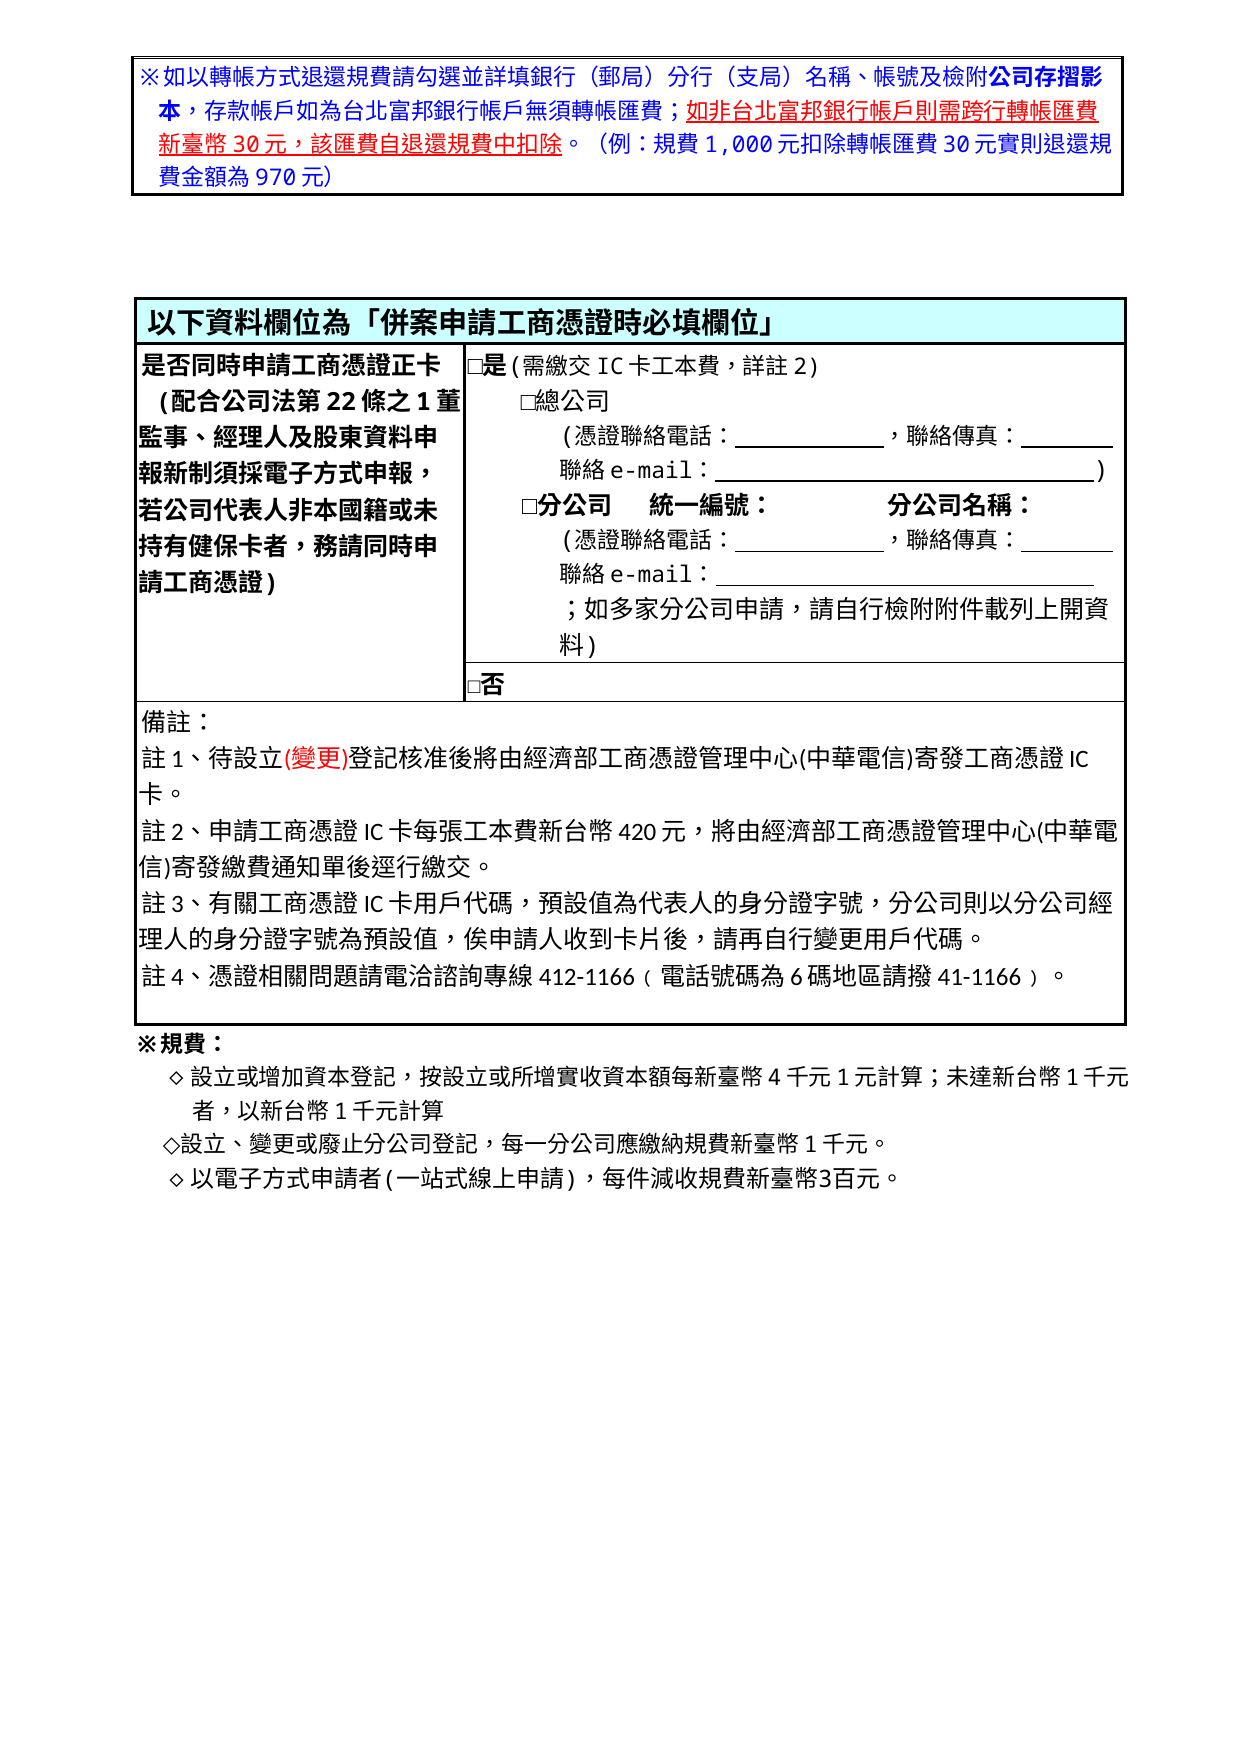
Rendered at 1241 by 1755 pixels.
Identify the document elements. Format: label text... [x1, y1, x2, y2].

text ◇設立、變更或廢止分公司登記，每一分公司應繳納規費新臺幣1千元。 [163, 1126, 1078, 1159]
table_cell [133, 196, 1122, 230]
table_cell ※如以轉帳方式退還規費請勾選並詳填銀行（郵局）分行（支局）名稱、帳號及檢附公司存摺影本，存款帳戶如為台北富邦銀行帳戶無須轉帳匯費；如非台北富邦銀行帳戶則需跨行轉帳匯費新臺幣30元，該匯費自退還規費中扣除。（例：規費1,000元扣除轉帳匯費30元實則退還規費金額為970元） [134, 59, 1121, 192]
table_cell [133, 230, 1122, 265]
text ◇以電子方式申請者(一站式線上申請)，每件減收規費新臺幣3百元。 [163, 1159, 1122, 1194]
table_cell □是(需繳交IC卡工本費，詳註2) □總公司 (憑證聯絡電話： ，聯絡傳真： 聯絡e-mail： ) □分公司 統一編號： 分公司名稱： (憑證聯絡電話： ，聯絡傳真： 聯絡e-mail： ；如多家分公司申請，請自行檢附附件載列上開資料) [466, 345, 1124, 662]
text ◇設立或增加資本登記，按設立或所增實收資本額每新臺幣4千元1元計算；未達新台幣1千元者，以新台幣1千元計算 [133, 1059, 1122, 1126]
table_cell 備註： 註1、待設立(變更)登記核准後將由經濟部工商憑證管理中心(中華電信)寄發工商憑證IC卡。 註2、申請工商憑證IC卡每張工本費新台幣420元，將由經濟部工商憑證管理中心(中華電信)寄發繳費通知單後逕行繳交。 註3、有關工商憑證IC卡用戶代碼，預設值為代表人的身分證字號，分公司則以分公司經理人的身分證字號為預設值，俟申請人收到卡片後，請再自行變更用戶代碼。 註4、憑證相關問題請電洽諮詢專線412-1166﹙電話號碼為6碼地區請撥41-1166﹚。 [137, 702, 1124, 1023]
table_cell □否 [466, 663, 1124, 701]
table_header 以下資料欄位為「併案申請工商憑證時必填欄位」 [137, 300, 1124, 342]
text ※規費： [133, 1026, 1078, 1059]
table_cell 是否同時申請工商憑證正卡 (配合公司法第22條之1董監事、經理人及股東資料申報新制須採電子方式申報，若公司代表人非本國籍或未持有健保卡者，務請同時申請工商憑證) [137, 345, 463, 701]
